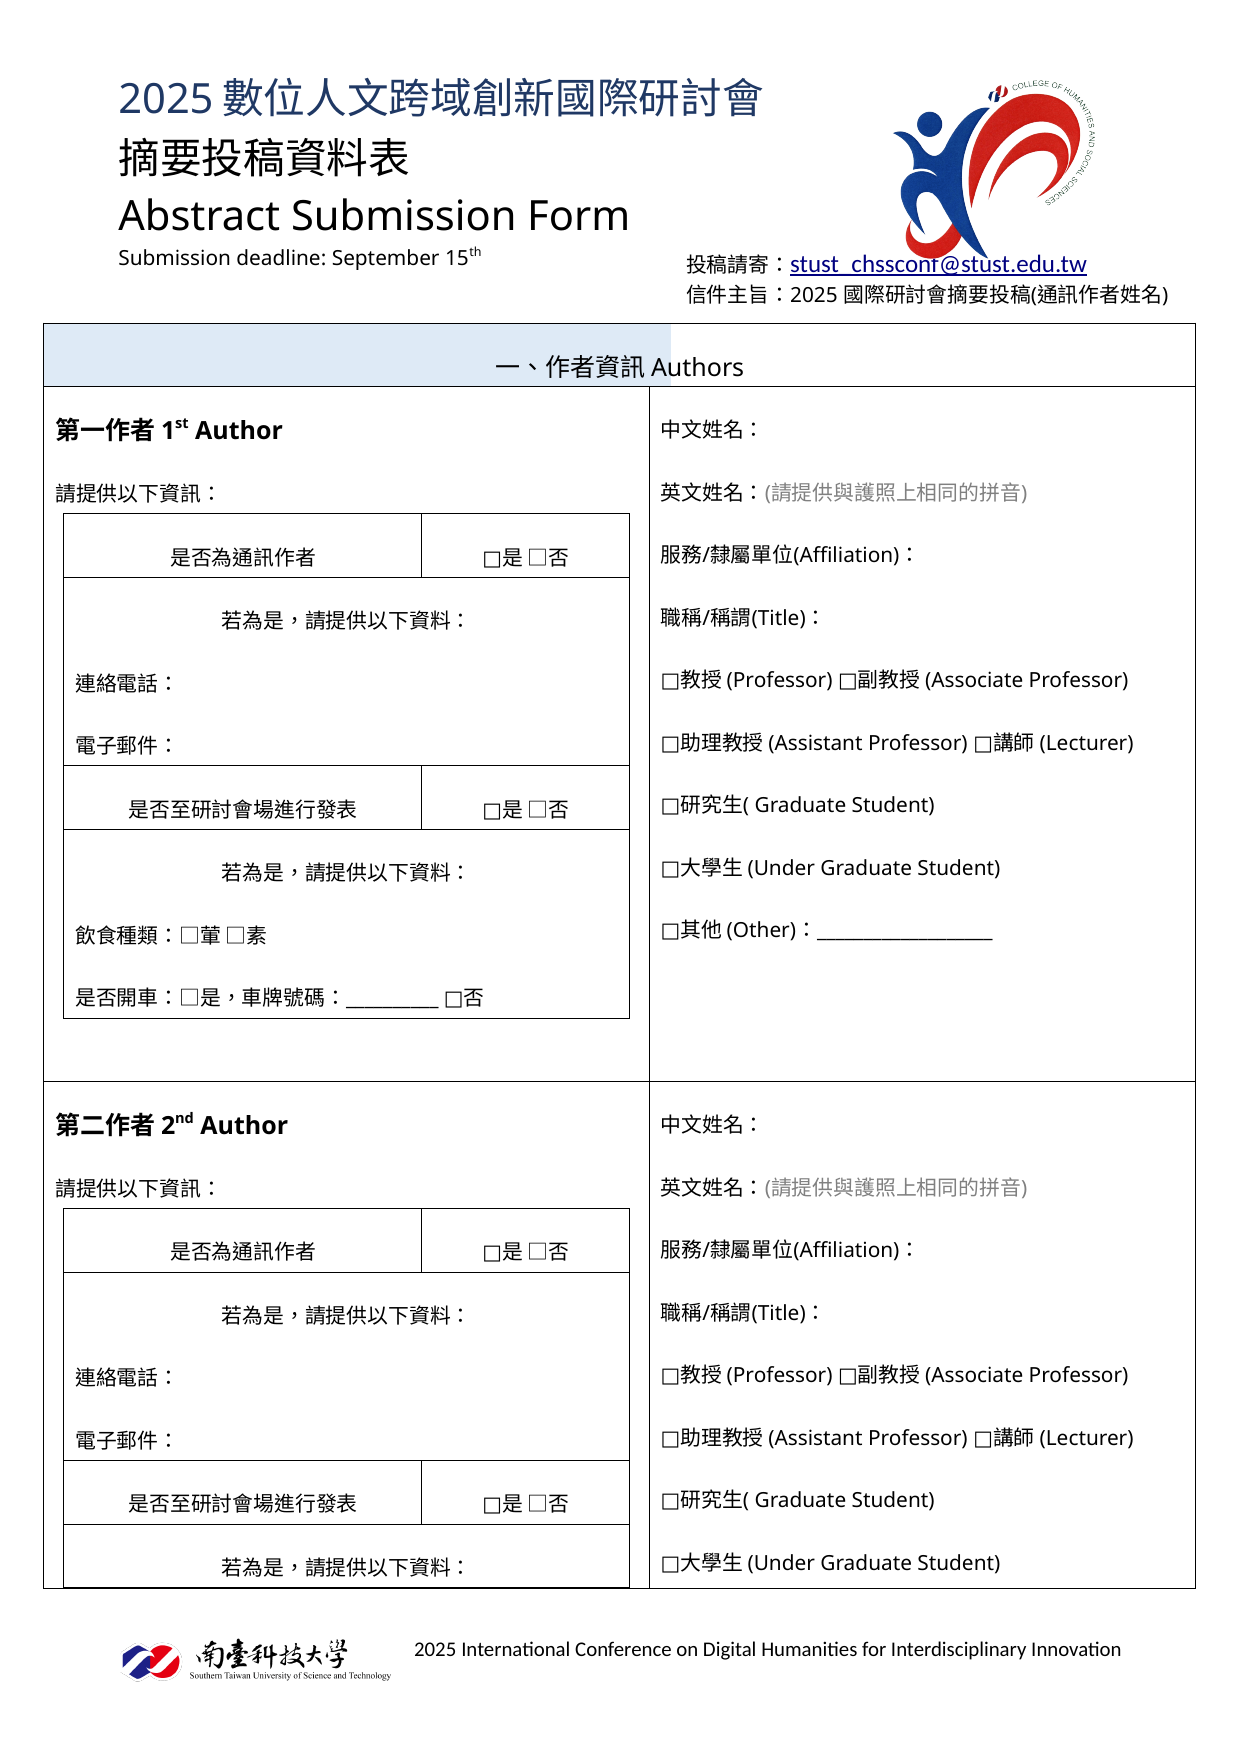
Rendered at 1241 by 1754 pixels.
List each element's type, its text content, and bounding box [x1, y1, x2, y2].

table_cell 若為是，請提供以下資料： 連絡電話： 電子郵件： [64, 1273, 629, 1460]
table_cell 若為是，請提供以下資料： 連絡電話： 電子郵件： [64, 578, 629, 765]
table_header □是 □否 [422, 514, 629, 577]
table_cell 請提供以下資訊： [44, 1145, 649, 1588]
table_header □是 □否 [422, 1209, 629, 1272]
table_cell 第二作者 2nd Author [44, 1082, 649, 1144]
table_cell □是 □否 [422, 766, 629, 829]
table_cell 若為是，請提供以下資料： 飲食種類：□葷 □素 是否開車：□是，車牌號碼：__________ □否 [64, 830, 629, 1017]
table_cell 是否至研討會場進行發表 [64, 1461, 421, 1524]
table_header 是否為通訊作者 [64, 514, 421, 577]
table_header 一、作者資訊 Authors [44, 324, 671, 386]
table_cell 第一作者 1st Author [44, 387, 649, 450]
table_cell 中文姓名： 英文姓名：(請提供與護照上相同的拼音) 服務/隸屬單位(Affiliation)： 職稱/稱謂(Title)： □教授 (Professor) □副教授 (Associate Professor) □助理教授 (Assistant Professor) □講師 (Lecturer) □研究生( Graduate Student) □大學生 (Under Graduate Student) □其他 (Other)：___________________ [650, 387, 1195, 1081]
table_cell 若為是，請提供以下資料： [64, 1525, 629, 1587]
table_cell 是否至研討會場進行發表 [64, 766, 421, 829]
table_cell 中文姓名： 英文姓名：(請提供與護照上相同的拼音) 服務/隸屬單位(Affiliation)： 職稱/稱謂(Title)： □教授 (Professor) □副教授 (Associate Professor) □助理教授 (Assistant Professor) □講師 (Lecturer) □研究生( Graduate Student) □大學生 (Under Graduate Student) [650, 1082, 1195, 1588]
table_cell □是 □否 [422, 1461, 629, 1524]
table_cell 請提供以下資訊： [44, 450, 649, 1081]
table_header 是否為通訊作者 [64, 1209, 421, 1272]
